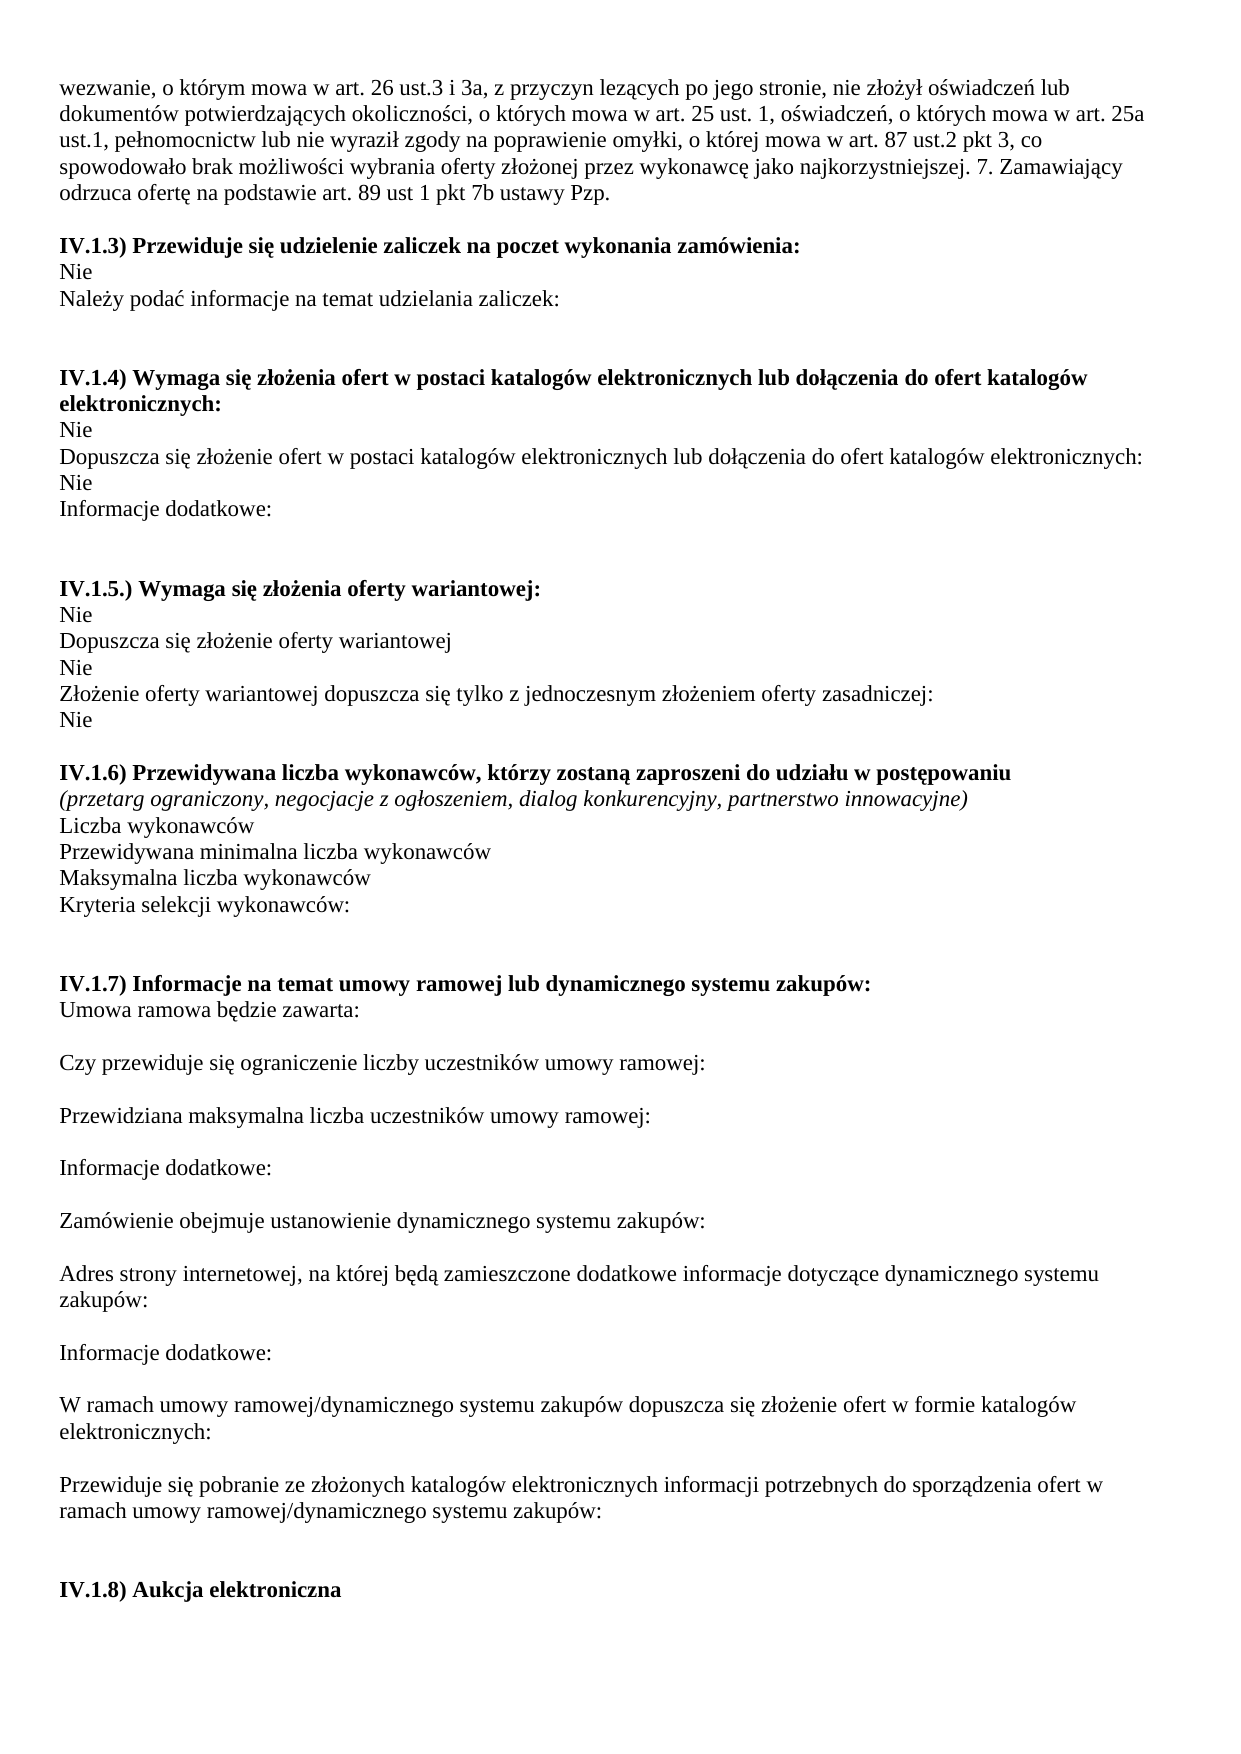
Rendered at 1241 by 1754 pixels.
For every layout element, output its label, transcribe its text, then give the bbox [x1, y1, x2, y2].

text IV.1.5.) Wymaga się złożenia oferty wariantowej: [59, 548, 1167, 601]
text IV.1.8) Aukcja elektroniczna [59, 1550, 1167, 1602]
text IV.1.6) Przewidywana liczba wykonawców, którzy zostaną zaproszeni do udziału w postępowaniu (przetarg ograniczony, negocjacje z ogłoszeniem, dialog konkurencyjny, partnerstwo innowacyjne) [59, 733, 1167, 812]
text wezwanie, o którym mowa w art. 26 ust.3 i 3a, z przyczyn lezących po jego stronie, nie złożył oświadczeń lub dokumentów potwierdzających okoliczności, o których mowa w art. 25 ust. 1, oświadczeń, o których mowa w art. 25a ust.1, pełnomocnictw lub nie wyraził zgody na poprawienie omyłki, o której mowa w art. 87 ust.2 pkt 3, co spowodowało brak możliwości wybrania oferty złożonej przez wykonawcę jako najkorzystniejszej. 7. Zamawiający odrzuca ofertę na podstawie art. 89 ust 1 pkt 7b ustawy Pzp. [59, 74, 1167, 206]
text Nie Dopuszcza się złożenie ofert w postaci katalogów elektronicznych lub dołączenia do ofert katalogów elektronicznych: Nie Informacje dodatkowe: [59, 416, 1167, 548]
text Nie Dopuszcza się złożenie oferty wariantowej Nie Złożenie oferty wariantowej dopuszcza się tylko z jednoczesnym złożeniem oferty zasadniczej: Nie [59, 601, 1167, 733]
text IV.1.3) Przewiduje się udzielenie zaliczek na poczet wykonania zamówienia: [59, 206, 1167, 258]
text Umowa ramowa będzie zawarta: Czy przewiduje się ograniczenie liczby uczestników umowy ramowej: Przewidziana maksymalna liczba uczestników umowy ramowej: Informacje dodatkowe: Zamówienie obejmuje ustanowienie dynamicznego systemu zakupów: Adres strony internetowej, na której będą zamieszczone dodatkowe informacje dotyczące dynamicznego systemu zakupów: Informacje dodatkowe: W ramach umowy ramowej/dynamicznego systemu zakupów dopuszcza się złożenie ofert w formie katalogów elektronicznych: Przewiduje się pobranie ze złożonych katalogów elektronicznych informacji potrzebnych do sporządzenia ofert w ramach umowy ramowej/dynamicznego systemu zakupów: [59, 996, 1167, 1550]
text Liczba wykonawców Przewidywana minimalna liczba wykonawców Maksymalna liczba wykonawców Kryteria selekcji wykonawców: [59, 812, 1167, 943]
text Nie Należy podać informacje na temat udzielania zaliczek: [59, 258, 1167, 337]
text IV.1.7) Informacje na temat umowy ramowej lub dynamicznego systemu zakupów: [59, 943, 1167, 996]
text IV.1.4) Wymaga się złożenia ofert w postaci katalogów elektronicznych lub dołączenia do ofert katalogów elektronicznych: [59, 337, 1167, 416]
